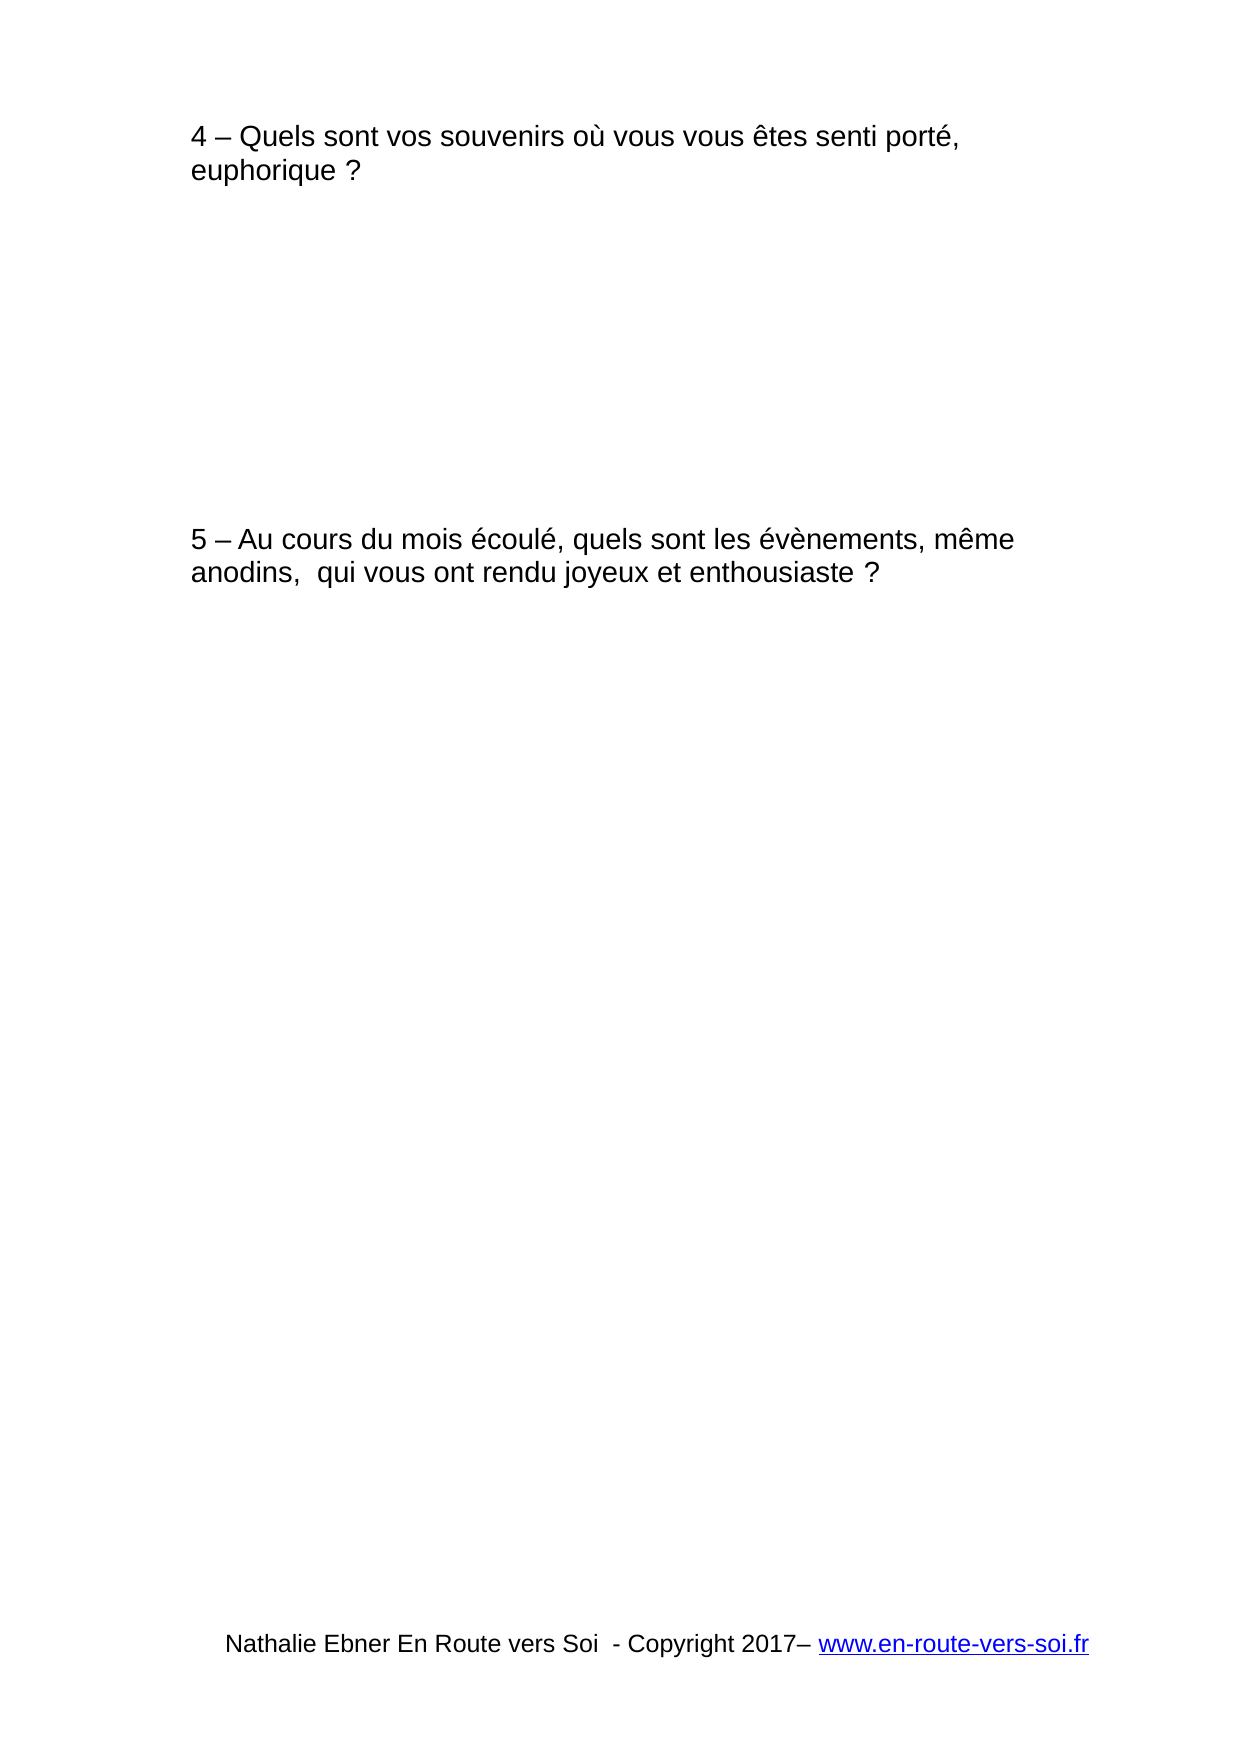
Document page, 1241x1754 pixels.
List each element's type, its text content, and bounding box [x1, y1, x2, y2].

list 4 – Quels sont vos souvenirs où vous vous êtes senti porté, euphorique ? [153, 119, 1123, 186]
list Nathalie Ebner En Route vers Soi - Copyright 2017– www.en-route-vers-soi.fr [153, 1629, 1123, 1657]
list 5 – Au cours du mois écoulé, quels sont les évènements, même anodins, qui vous ont rendu joyeux et enthousiaste ? [153, 522, 1123, 589]
